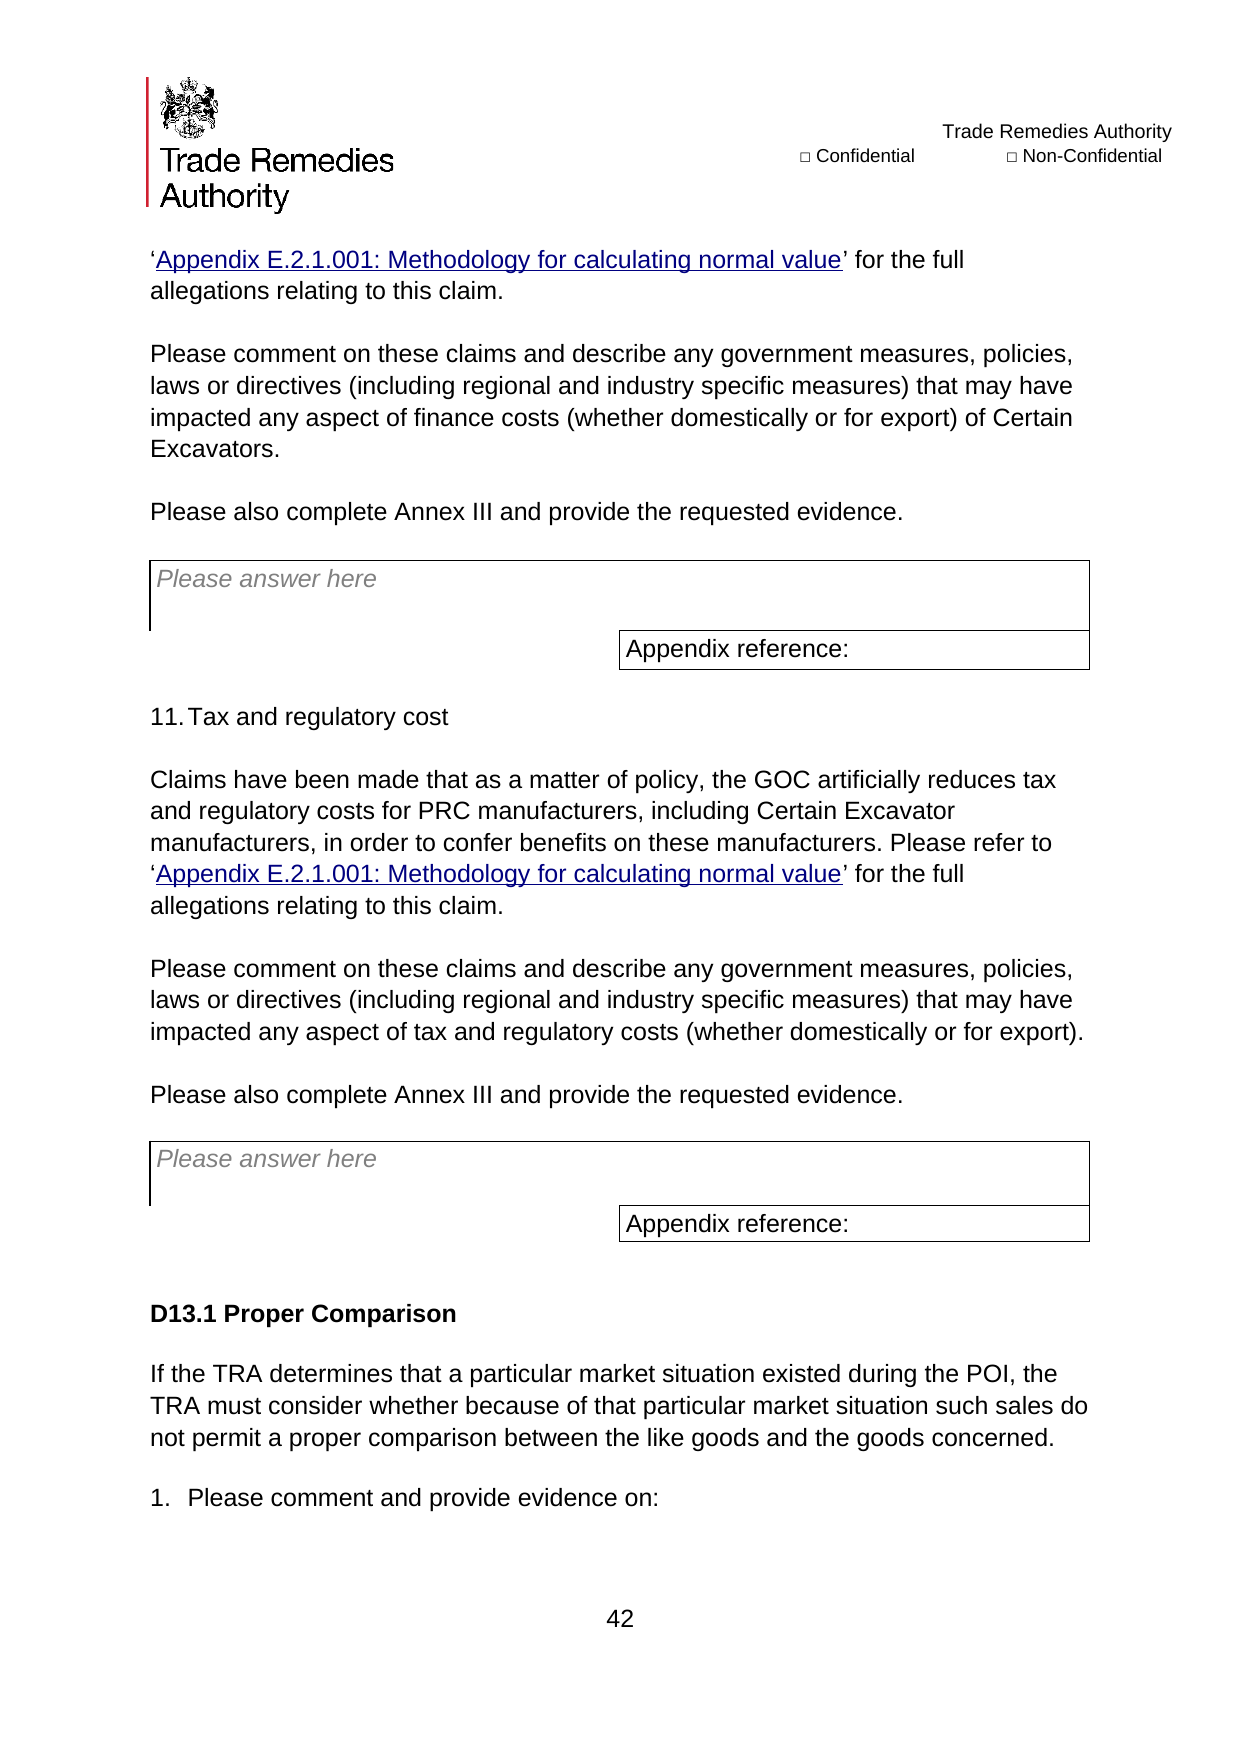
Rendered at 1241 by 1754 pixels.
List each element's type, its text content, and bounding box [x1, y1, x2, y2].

subtitle D13.1 Proper Comparison [150, 1299, 1090, 1328]
table_cell Appendix reference: [620, 631, 1089, 669]
table_cell [150, 631, 619, 669]
table_cell Appendix reference: [620, 1206, 1089, 1241]
text Claims have been made that as a matter of policy, the GOC artificially reduces tax and regulatory costs for PRC manufacturers, including Certain Excavator manufacturers, in order to confer benefits on these manufacturers. Please refer to ‘Appendix E.2.1.001: Methodology for calculating normal value’ for the full allegations relating to this claim. [150, 764, 1090, 919]
list Tax and regulatory cost [150, 701, 1090, 730]
text ‘Appendix E.2.1.001: Methodology for calculating normal value’ for the full allegations relating to this claim. [150, 245, 1090, 305]
text Please comment on these claims and describe any government measures, policies, laws or directives (including regional and industry specific measures) that may have impacted any aspect of finance costs (whether domestically or for export) of Certain Excavators. [150, 339, 1090, 463]
table_header Please answer here [151, 561, 1089, 630]
text Please also complete Annex III and provide the requested evidence. [150, 1080, 1090, 1109]
table_cell [150, 1206, 619, 1241]
text If the TRA determines that a particular market situation existed during the POI, the TRA must consider whether because of that particular market situation such sales do not permit a proper comparison between the like goods and the goods concerned. [150, 1359, 1090, 1451]
table_header Please answer here [151, 1142, 1089, 1205]
text Please comment on these claims and describe any government measures, policies, laws or directives (including regional and industry specific measures) that may have impacted any aspect of tax and regulatory costs (whether domestically or for export). [150, 954, 1090, 1046]
text Please also complete Annex III and provide the requested evidence. [150, 497, 1090, 526]
list Please comment and provide evidence on: [150, 1483, 1090, 1512]
